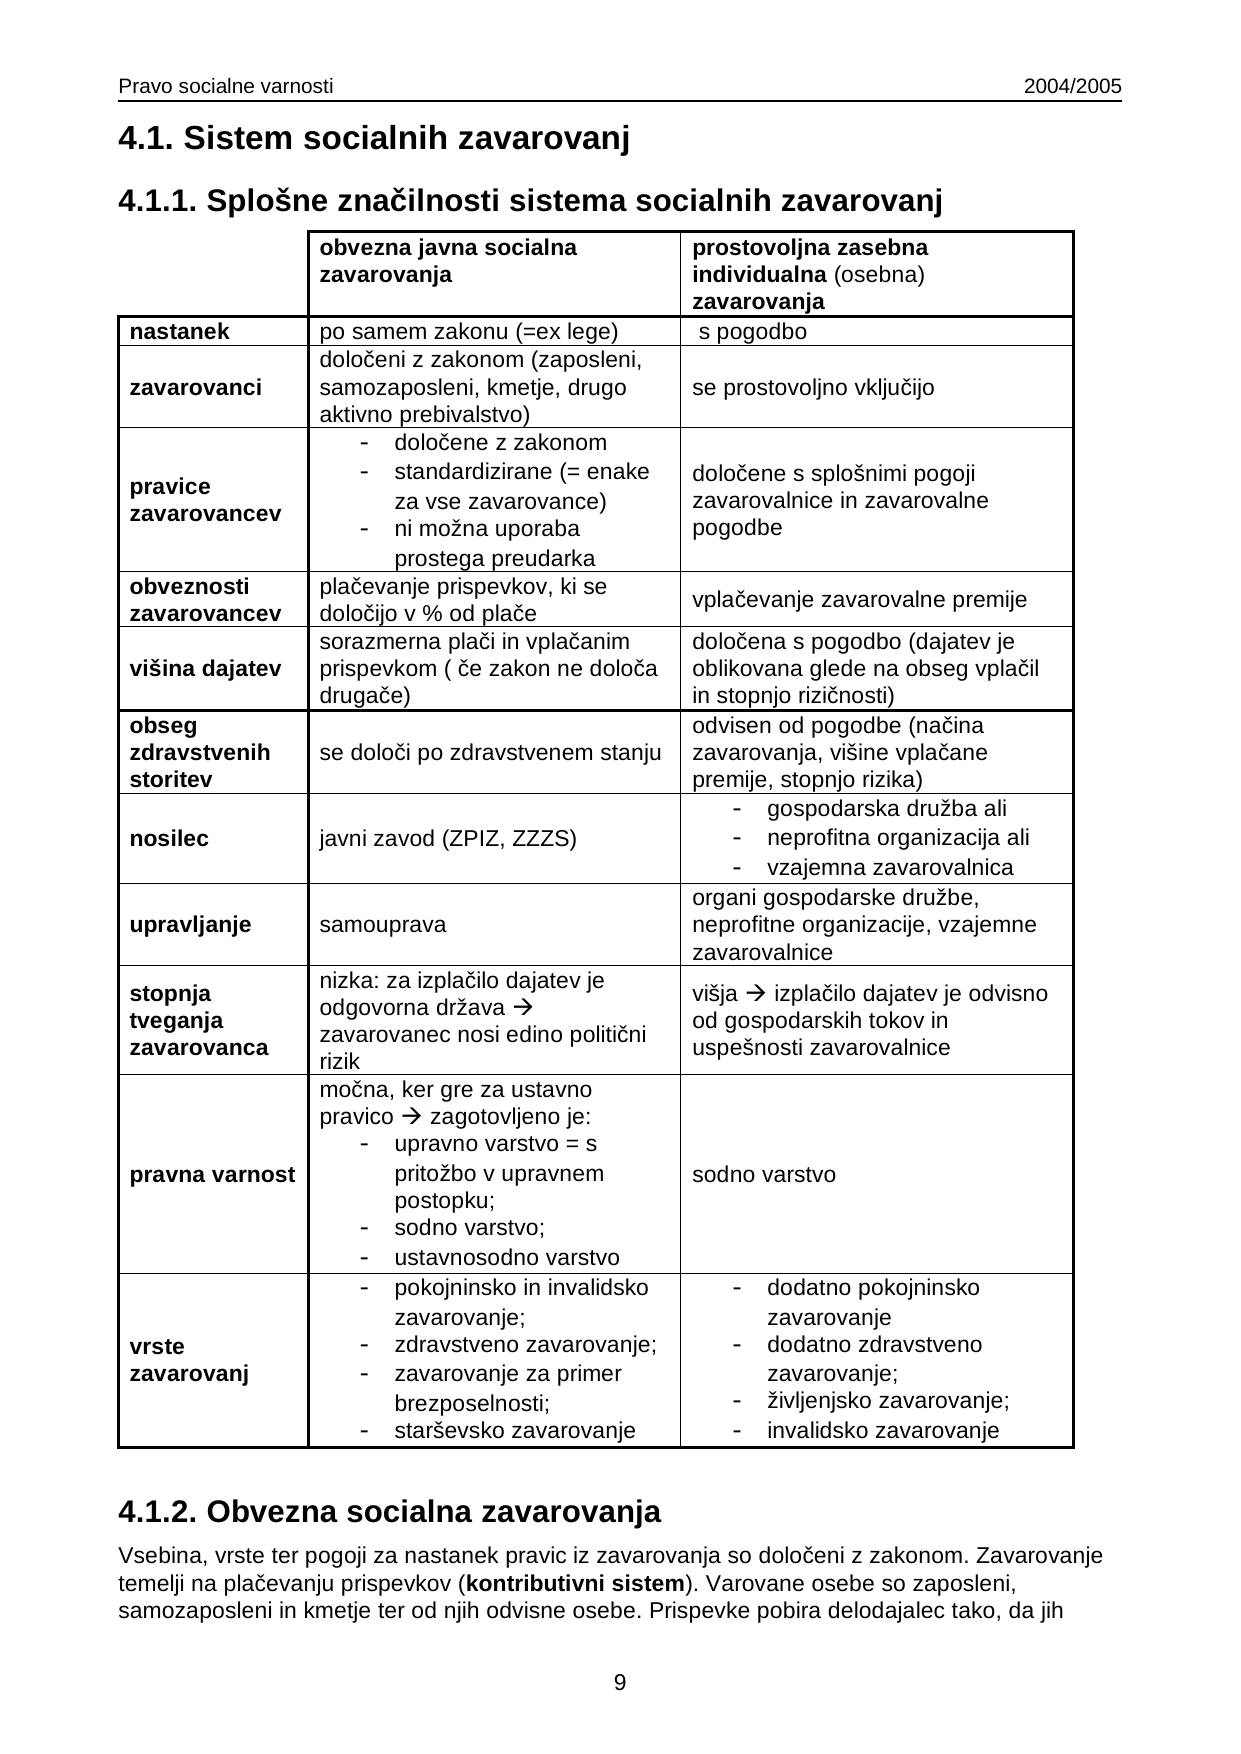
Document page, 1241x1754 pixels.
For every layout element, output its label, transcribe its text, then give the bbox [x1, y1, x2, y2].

table_cell organi gospodarske družbe, neprofitne organizacije, vzajemne zavarovalnice [681, 884, 1072, 965]
subtitle 4.1.1. Splošne značilnosti sistema socialnih zavarovanj [118, 182, 1122, 218]
table_cell določene z zakonom standardizirane (= enake za vse zavarovance) ni možna uporaba prostega preudarka [310, 428, 680, 571]
table_cell s pogodbo [681, 318, 1072, 345]
table_cell obveznosti zavarovancev [120, 572, 307, 626]
table_cell plačevanje prispevkov, ki se določijo v % od plače [310, 572, 680, 626]
table_cell določena s pogodbo (dajatev je oblikovana glede na obseg vplačil in stopnjo rizičnosti) [681, 627, 1072, 708]
table_cell višja  izplačilo dajatev je odvisno od gospodarskih tokov in uspešnosti zavarovalnice [681, 966, 1072, 1074]
table_cell stopnja tveganja zavarovanca [120, 966, 307, 1074]
table_cell močna, ker gre za ustavno pravico  zagotovljeno je: upravno varstvo = s pritožbo v upravnem postopku; sodno varstvo; ustavnosodno varstvo [310, 1075, 680, 1272]
table_cell sodno varstvo [681, 1075, 1072, 1272]
table_cell javni zavod (ZPIZ, ZZZS) [310, 794, 680, 883]
table_header prostovoljna zasebna individualna (osebna) zavarovanja [681, 233, 1072, 314]
table_cell višina dajatev [120, 627, 307, 708]
table_cell sorazmerna plači in vplačanim prispevkom ( če zakon ne določa drugače) [310, 627, 680, 708]
table_header obvezna javna socialna zavarovanja [310, 233, 680, 314]
table_cell določene s splošnimi pogoji zavarovalnice in zavarovalne pogodbe [681, 428, 1072, 571]
table_cell po samem zakonu (=ex lege) [310, 318, 680, 345]
table_cell določeni z zakonom (zaposleni, samozaposleni, kmetje, drugo aktivno prebivalstvo) [310, 346, 680, 427]
table_cell samouprava [310, 884, 680, 965]
subtitle 4.1. Sistem socialnih zavarovanj [118, 118, 1122, 157]
table_cell odvisen od pogodbe (načina zavarovanja, višine vplačane premije, stopnjo rizika) [681, 712, 1072, 793]
table_cell vplačevanje zavarovalne premije [681, 572, 1072, 626]
table_cell nizka: za izplačilo dajatev je odgovorna država  zavarovanec nosi edino politični rizik [310, 966, 680, 1074]
table_cell pravna varnost [120, 1075, 307, 1272]
text Vsebina, vrste ter pogoji za nastanek pravic iz zavarovanja so določeni z zakonom. Zavarovanje temelji na plačevanju prispevkov (kontributivni sistem). Varovane osebe so zaposleni, samozaposleni in kmetje ter od njih odvisne osebe. Prispevke pobira delodajalec tako, da jih [118, 1542, 1122, 1623]
table_cell zavarovanci [120, 346, 307, 427]
table_cell pravice zavarovancev [120, 428, 307, 571]
table_cell nastanek [120, 318, 307, 345]
table_cell gospodarska družba ali neprofitna organizacija ali vzajemna zavarovalnica [681, 794, 1072, 883]
table_cell se prostovoljno vključijo [681, 346, 1072, 427]
table_cell obseg zdravstvenih storitev [120, 712, 307, 793]
table_cell upravljanje [120, 884, 307, 965]
table_cell se določi po zdravstvenem stanju [310, 712, 680, 793]
table_cell nosilec [120, 794, 307, 883]
table_header [118, 230, 307, 314]
subtitle 4.1.2. Obvezna socialna zavarovanja [118, 1493, 1122, 1529]
table_cell vrste zavarovanj [120, 1274, 307, 1446]
table_cell dodatno pokojninsko zavarovanje dodatno zdravstveno zavarovanje; življenjsko zavarovanje; invalidsko zavarovanje [681, 1274, 1072, 1446]
table_cell pokojninsko in invalidsko zavarovanje; zdravstveno zavarovanje; zavarovanje za primer brezposelnosti; starševsko zavarovanje [310, 1274, 680, 1446]
